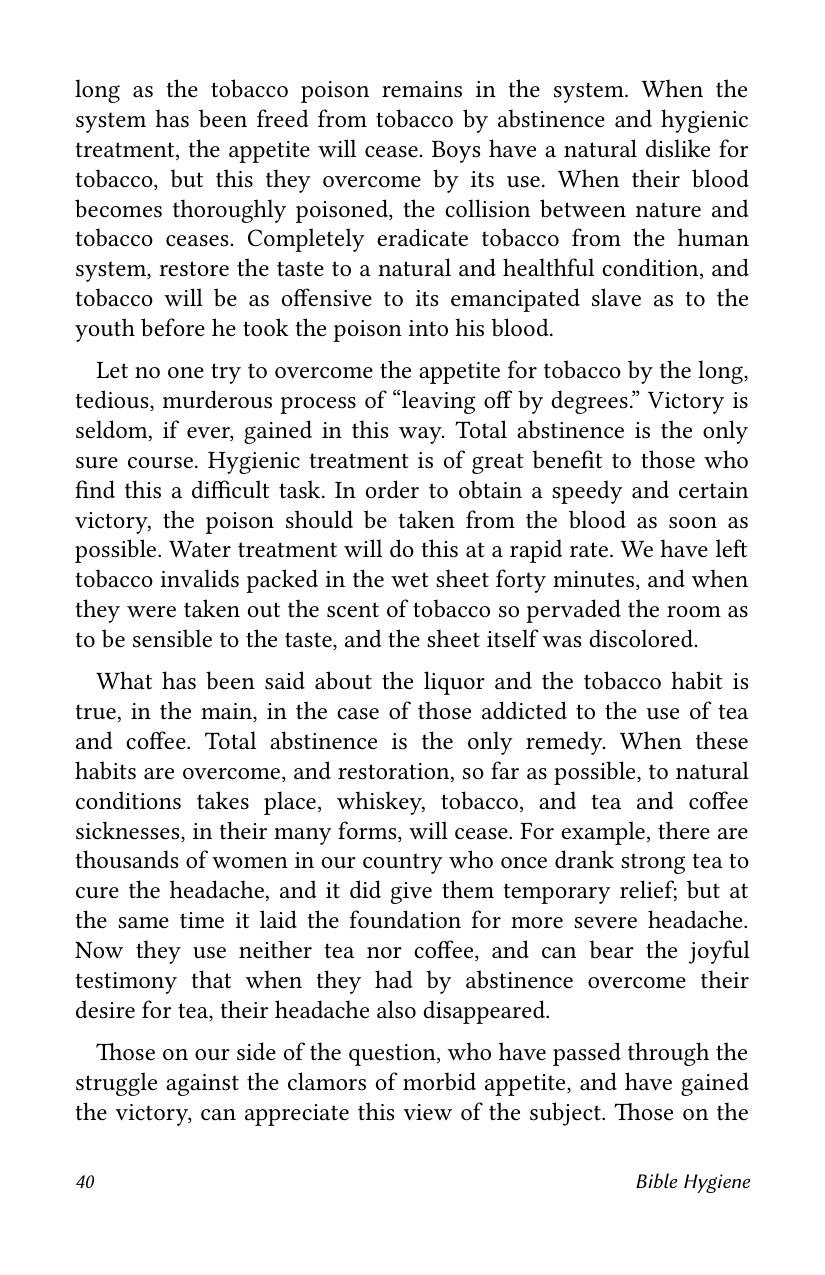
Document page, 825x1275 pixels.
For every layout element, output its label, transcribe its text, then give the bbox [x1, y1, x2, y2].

text long as the tobacco poison remains in the system. When the system has been freed from tobacco by abstinence and hygienic treatment, the appetite will cease. Boys have a natural dislike for tobacco, but this they overcome by its use. When their blood becomes thoroughly poisoned, the collision between nature and tobacco ceases. Completely eradicate tobacco from the human system, restore the taste to a natural and healthful condition, and tobacco will be as offensive to its emancipated slave as to the youth before he took the poison into his blood. [75, 75, 750, 343]
text Let no one try to overcome the appetite for tobacco by the long, tedious, murderous process of “leaving off by degrees.” Victory is seldom, if ever, gained in this way. Total abstinence is the only sure course. Hygienic treatment is of great benefit to those who find this a difficult task. In order to obtain a speedy and certain victory, the poison should be taken from the blood as soon as possible. Water treatment will do this at a rapid rate. We have left tobacco invalids packed in the wet sheet forty minutes, and when they were taken out the scent of tobacco so pervaded the room as to be sensible to the taste, and the sheet itself was discolored. [75, 356, 750, 654]
text What has been said about the liquor and the tobacco habit is true, in the main, in the case of those addicted to the use of tea and coffee. Total abstinence is the only remedy. When these habits are overcome, and restoration, so far as possible, to natural conditions takes place, whiskey, tobacco, and tea and coffee sicknesses, in their many forms, will cease. For example, there are thousands of women in our country who once drank strong tea to cure the headache, and it did give them temporary relief; but at the same time it laid the foundation for more severe headache. Now they use neither tea nor coffee, and can bear the joyful testimony that when they had by abstinence overcome their desire for tea, their headache also disappeared. [75, 667, 750, 1024]
text Those on our side of the question, who have passed through the struggle against the clamors of morbid appetite, and have gained the victory, can appreciate this view of the subject. Those on the [75, 1038, 750, 1126]
